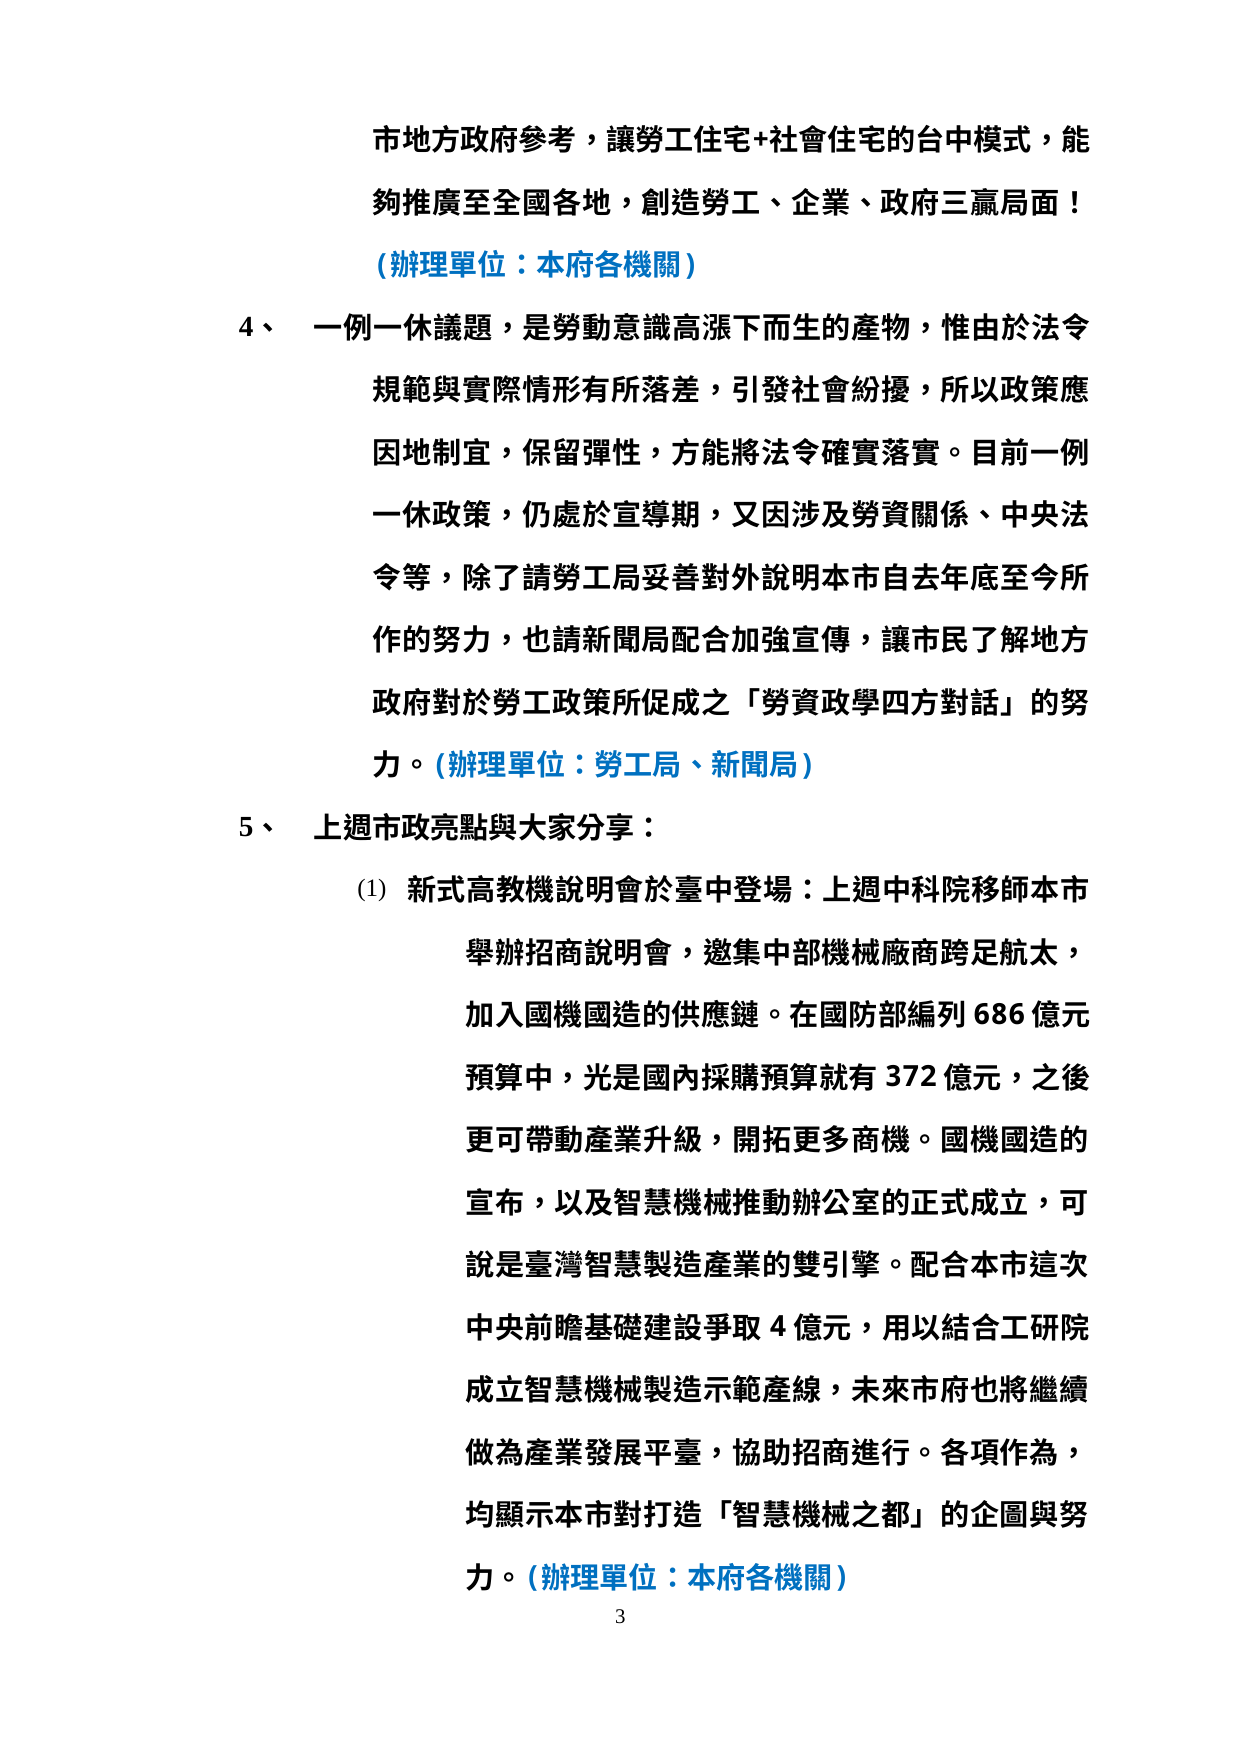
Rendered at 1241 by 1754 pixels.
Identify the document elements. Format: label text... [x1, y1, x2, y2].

list 上週市政亮點與大家分享： [239, 784, 1090, 846]
list 新式高教機說明會於臺中登場：上週中科院移師本市舉辦招商說明會，邀集中部機械廠商跨足航太，加入國機國造的供應鏈。在國防部編列686億元預算中，光是國內採購預算就有372億元，之後更可帶動產業升級，開拓更多商機。國機國造的宣布，以及智慧機械推動辦公室的正式成立，可說是臺灣智慧製造產業的雙引擎。配合本市這次中央前瞻基礎建設爭取4億元，用以結合工研院成立智慧機械製造示範產線，未來市府也將繼續做為產業發展平臺，協助招商進行。各項作為，均顯示本市對打造「智慧機械之都」的企圖與努力。(辦理單位：本府各機關) [357, 846, 1090, 1596]
list 善待勞工，不只是落實勞動安全檢查，對勞工朋友的平價住宅迫切需求，我們也非常了解。市府透過工業區廠商、建築界共同合作，興建第一期的勞工住宅「新業誠家」共200戶，在今年4月底已經完工並陸續交屋。此外，我們再選出精密機械園區的社區用地，規劃興建第二期勞工住宅「新業宜家」，在上週五（4月28日）已正式動工，合計710戶；其中520戶勞工住宅，將可服務精密機械園區、中科臺中園區、臺中工業區的勞工朋友；其它190戶社會住宅，則可提供給臺中市民居住。秉持本市社宅「三好一公道」標準興建，除了讓勞工有房住，企業也能留住好員工，創造勞資雙贏之餘，相信成功結合勞工住宅與社會住宅的模式，將能夠提供中央及他縣市地方政府參考，讓勞工住宅+社會住宅的台中模式，能夠推廣至全國各地，創造勞工、企業、政府三贏局面！(辦理單位：本府各機關) [239, 96, 1090, 284]
list 一例一休議題，是勞動意識高漲下而生的產物，惟由於法令規範與實際情形有所落差，引發社會紛擾，所以政策應因地制宜，保留彈性，方能將法令確實落實。目前一例一休政策，仍處於宣導期，又因涉及勞資關係、中央法令等，除了請勞工局妥善對外說明本市自去年底至今所作的努力，也請新聞局配合加強宣傳，讓市民了解地方政府對於勞工政策所促成之「勞資政學四方對話」的努力。(辦理單位：勞工局、新聞局) [239, 284, 1090, 784]
